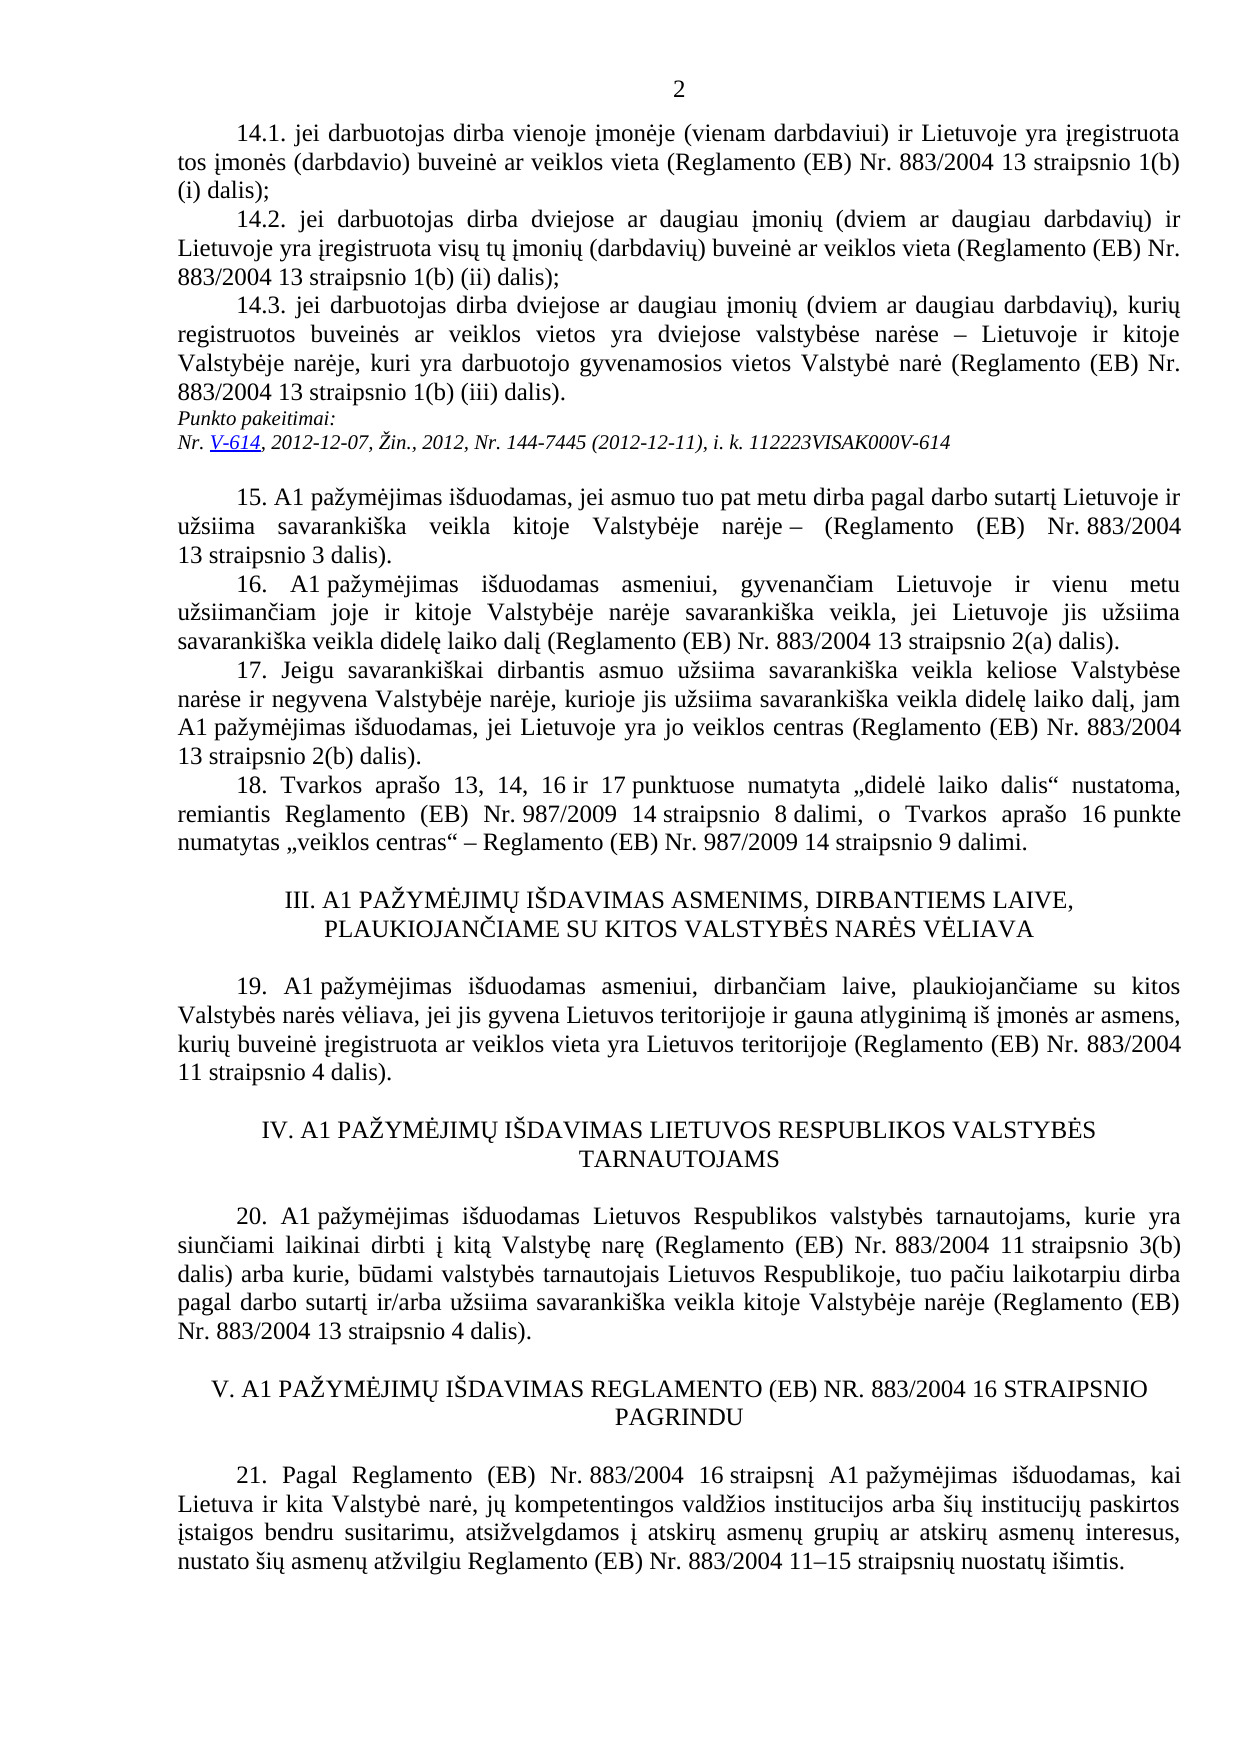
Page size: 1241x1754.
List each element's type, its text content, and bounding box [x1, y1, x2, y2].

text III. a1 PAŽYMėjimų IŠDAVIMAS ASMENIMS, DIRBANTIEMS LAIVE, PLAUKIOJANČIAME SU KITOS VALSTYBĖS NARĖS VĖLIAVA [177, 885, 1181, 942]
text IV. A1 PAŽYMėjimų IŠDAVIMAS LIETUVOS RESPUBLIKOS VALSTYBĖS TARNAUTOJAMS [177, 1115, 1181, 1172]
text 14.3. jei darbuotojas dirba dviejose ar daugiau įmonių (dviem ar daugiau darbdavių), kurių registruotos buveinės ar veiklos vietos yra dviejose valstybėse narėse – Lietuvoje ir kitoje Valstybėje narėje, kuri yra darbuotojo gyvenamosios vietos Valstybė narė (Reglamento (EB) Nr. 883/2004 13 straipsnio 1(b) (iii) dalis). [177, 291, 1181, 406]
text 14.2. jei darbuotojas dirba dviejose ar daugiau įmonių (dviem ar daugiau darbdavių) ir Lietuvoje yra įregistruota visų tų įmonių (darbdavių) buveinė ar veiklos vieta (Reglamento (EB) Nr. 883/2004 13 straipsnio 1(b) (ii) dalis); [177, 204, 1181, 291]
text Nr. V-614, 2012-12-07, Žin., 2012, Nr. 144-7445 (2012-12-11), i. k. 112223VISAK000V-614 [177, 430, 1181, 454]
text 16. A1 pažymėjimas išduodamas asmeniui, gyvenančiam Lietuvoje ir vienu metu užsiimančiam joje ir kitoje Valstybėje narėje savarankiška veikla, jei Lietuvoje jis užsiima savarankiška veikla didelę laiko dalį (Reglamento (EB) Nr. 883/2004 13 straipsnio 2(a) dalis). [177, 569, 1181, 655]
text V. A1 PAŽYMėjimų IŠDAVIMAS Reglamento (EB) Nr. 883/2004 16 straipsnIO PAGRINDU [177, 1374, 1181, 1431]
text 17. Jeigu savarankiškai dirbantis asmuo užsiima savarankiška veikla keliose Valstybėse narėse ir negyvena Valstybėje narėje, kurioje jis užsiima savarankiška veikla didelę laiko dalį, jam A1 pažymėjimas išduodamas, jei Lietuvoje yra jo veiklos centras (Reglamento (EB) Nr. 883/2004 13 straipsnio 2(b) dalis). [177, 655, 1181, 770]
text 18. Tvarkos aprašo 13, 14, 16 ir 17 punktuose numatyta „didelė laiko dalis“ nustatoma, remiantis Reglamento (EB) Nr. 987/2009 14 straipsnio 8 dalimi, o Tvarkos aprašo 16 punkte numatytas „veiklos centras“ – Reglamento (EB) Nr. 987/2009 14 straipsnio 9 dalimi. [177, 770, 1181, 856]
text 15. A1 pažymėjimas išduodamas, jei asmuo tuo pat metu dirba pagal darbo sutartį Lietuvoje ir užsiima savarankiška veikla kitoje Valstybėje narėje – (Reglamento (EB) Nr. 883/2004 13 straipsnio 3 dalis). [177, 482, 1181, 569]
text 19. A1 pažymėjimas išduodamas asmeniui, dirbančiam laive, plaukiojančiame su kitos Valstybės narės vėliava, jei jis gyvena Lietuvos teritorijoje ir gauna atlyginimą iš įmonės ar asmens, kurių buveinė įregistruota ar veiklos vieta yra Lietuvos teritorijoje (Reglamento (EB) Nr. 883/2004 11 straipsnio 4 dalis). [177, 971, 1181, 1086]
text 14.1. jei darbuotojas dirba vienoje įmonėje (vienam darbdaviui) ir Lietuvoje yra įregistruota tos įmonės (darbdavio) buveinė ar veiklos vieta (Reglamento (EB) Nr. 883/2004 13 straipsnio 1(b) (i) dalis); [177, 118, 1181, 204]
text 20. A1 pažymėjimas išduodamas Lietuvos Respublikos valstybės tarnautojams, kurie yra siunčiami laikinai dirbti į kitą Valstybę narę (Reglamento (EB) Nr. 883/2004 11 straipsnio 3(b) dalis) arba kurie, būdami valstybės tarnautojais Lietuvos Respublikoje, tuo pačiu laikotarpiu dirba pagal darbo sutartį ir/arba užsiima savarankiška veikla kitoje Valstybėje narėje (Reglamento (EB) Nr. 883/2004 13 straipsnio 4 dalis). [177, 1201, 1181, 1345]
text 21. Pagal Reglamento (EB) Nr. 883/2004 16 straipsnį A1 pažymėjimas išduodamas, kai Lietuva ir kita Valstybė narė, jų kompetentingos valdžios institucijos arba šių institucijų paskirtos įstaigos bendru susitarimu, atsižvelgdamos į atskirų asmenų grupių ar atskirų asmenų interesus, nustato šių asmenų atžvilgiu Reglamento (EB) Nr. 883/2004 11–15 straipsnių nuostatų išimtis. [177, 1460, 1181, 1575]
text Punkto pakeitimai: [177, 406, 1181, 430]
